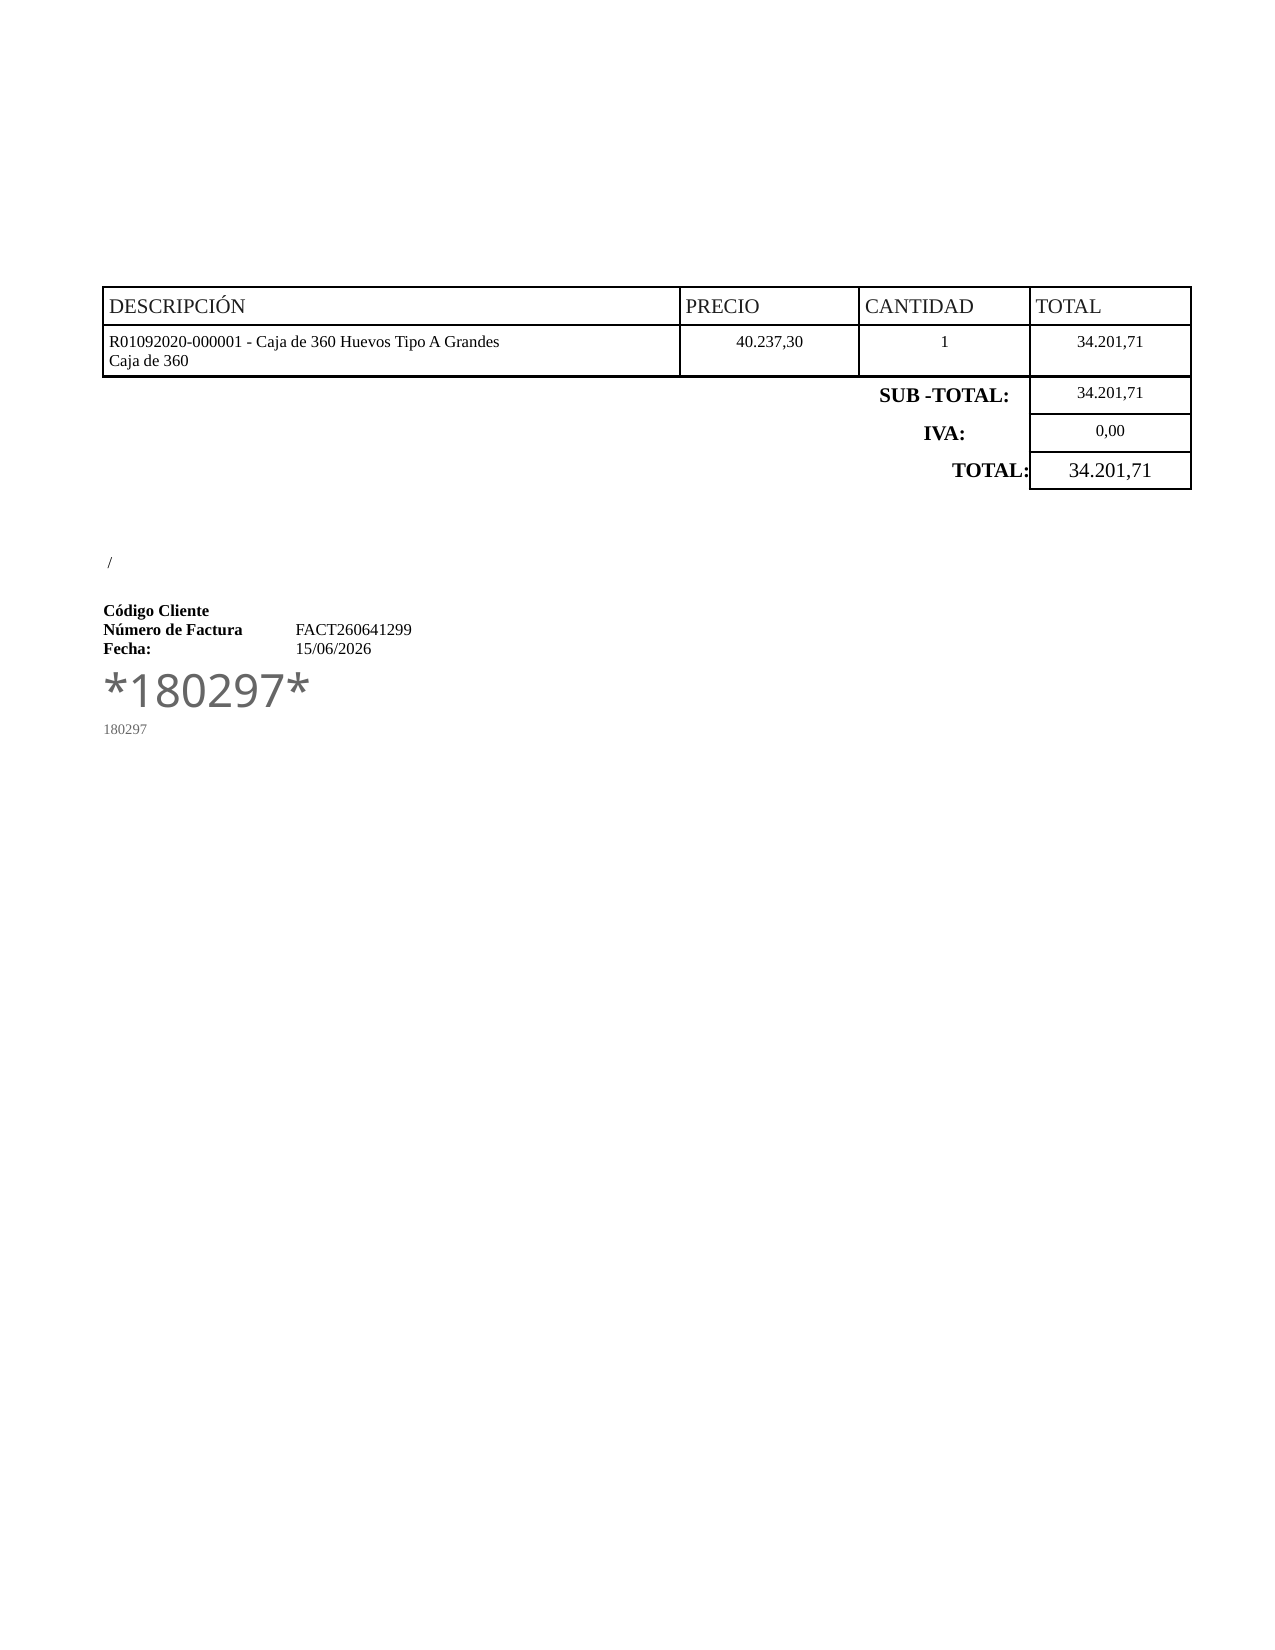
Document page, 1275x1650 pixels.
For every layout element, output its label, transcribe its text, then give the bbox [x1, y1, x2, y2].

table_cell 1 [860, 326, 1029, 375]
table_header Código Cliente [103, 601, 295, 620]
table_header TOTAL [1031, 288, 1190, 323]
table_header DESCRIPCIÓN [104, 288, 679, 323]
table_header [295, 601, 517, 620]
table_cell 0,00 [1031, 415, 1190, 451]
table_cell [103, 514, 858, 533]
table_cell 15/06/2026 [295, 639, 517, 658]
table_header PRECIO [681, 288, 858, 323]
table_header [103, 490, 858, 514]
table_cell SUB -TOTAL: [859, 378, 1029, 413]
table_cell 34.201,71 [1031, 378, 1190, 413]
table_cell Fecha: [103, 639, 295, 658]
table_cell 34.201,71 [1031, 453, 1190, 488]
table_cell 34.201,71 [1031, 326, 1190, 375]
table_cell TOTAL: [859, 451, 1029, 488]
table_cell [103, 378, 859, 488]
table_cell FACT260641299 [295, 620, 517, 639]
table_cell Número de Factura [103, 620, 295, 639]
text *180297* [103, 658, 1137, 721]
table_cell R01092020-000001 - Caja de 360 Huevos Tipo A Grandes Caja de 360 [104, 326, 679, 375]
table_cell 40.237,30 [681, 326, 858, 375]
table_cell IVA: [859, 413, 1029, 451]
table_cell [103, 534, 858, 553]
text 180297 [103, 721, 1137, 737]
table_cell / [103, 553, 858, 572]
table_header CANTIDAD [860, 288, 1029, 323]
